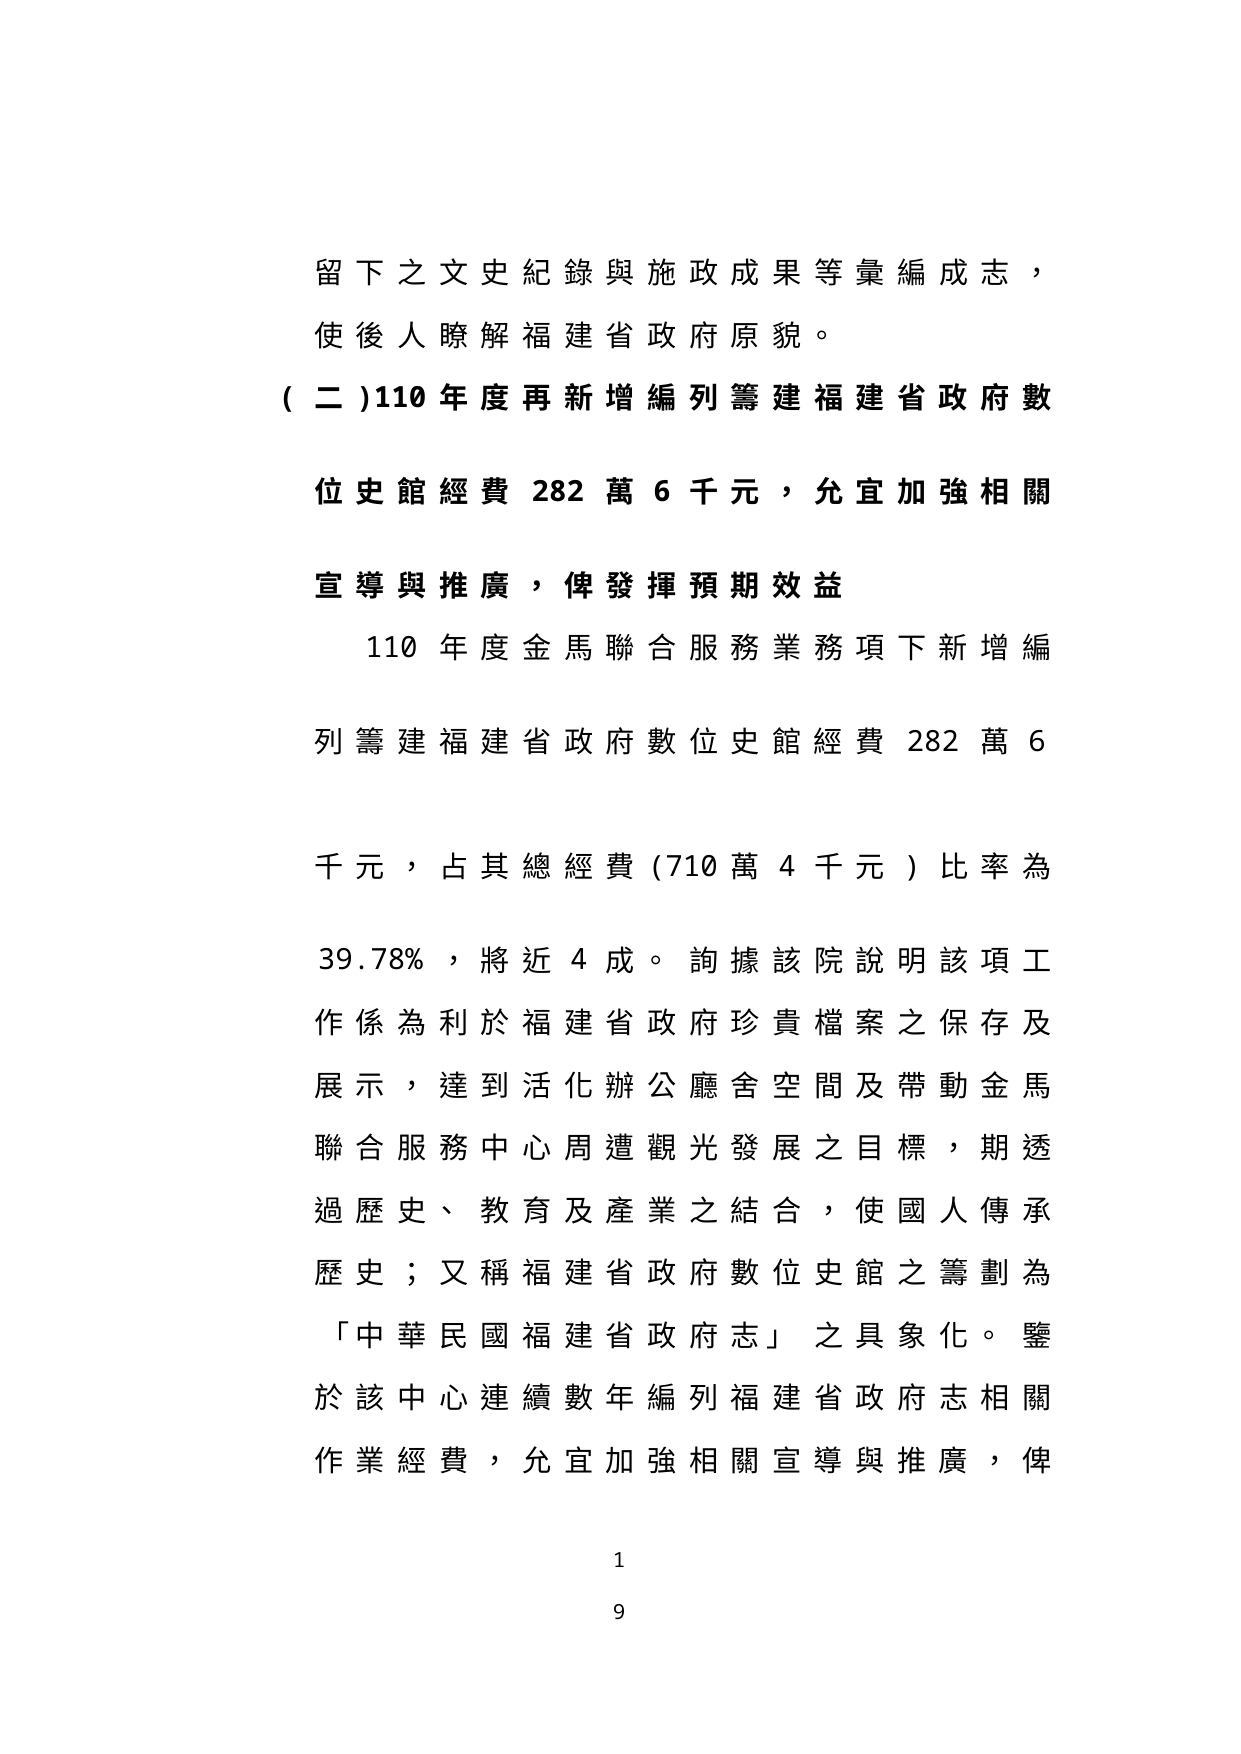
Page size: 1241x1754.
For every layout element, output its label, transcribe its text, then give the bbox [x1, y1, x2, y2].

text 又109年度預算編列「福建省政府志」經費265萬元，除前項經費100萬元外；另再委外規劃辦理金馬地區文史相關計畫，如：1.「金馬文學中越文本出版暨推廣委託案」(經費29萬8千元)。2.「金馬詩畫中越文本出版暨推廣委託專業服務採購案」(經費108萬元)。詢據該院說明計畫辦理緣由，編撰目的係考量福建省政府隨政治情勢演繹，具特殊歷史意義，在兩岸政治變遷中扮演重要角色，有必要蒐集留下之文史紀錄與施政成果等彙編成志，使後人瞭解福建省政府原貌。 [271, 229, 1058, 354]
text 110年度金馬聯合服務業務項下新增編列籌建福建省政府數位史館經費282萬6千元，占其總經費(710萬4千元)比率為39.78%，將近4成。詢據該院說明該項工作係為利於福建省政府珍貴檔案之保存及展示，達到活化辦公廳舍空間及帶動金馬聯合服務中心周遭觀光發展之目標，期透過歷史、教育及產業之結合，使國人傳承歷史；又稱福建省政府數位史館之籌劃為「中華民國福建省政府志」之具象化。鑒於該中心連續數年編列福建省政府志相關作業經費，允宜加強相關宣導與推廣，俾 [271, 604, 1058, 1479]
text (二)110年度再新增編列籌建福建省政府數位史館經費282萬6千元，允宜加強相關宣導與推廣，俾發揮預期效益 [242, 354, 1058, 604]
